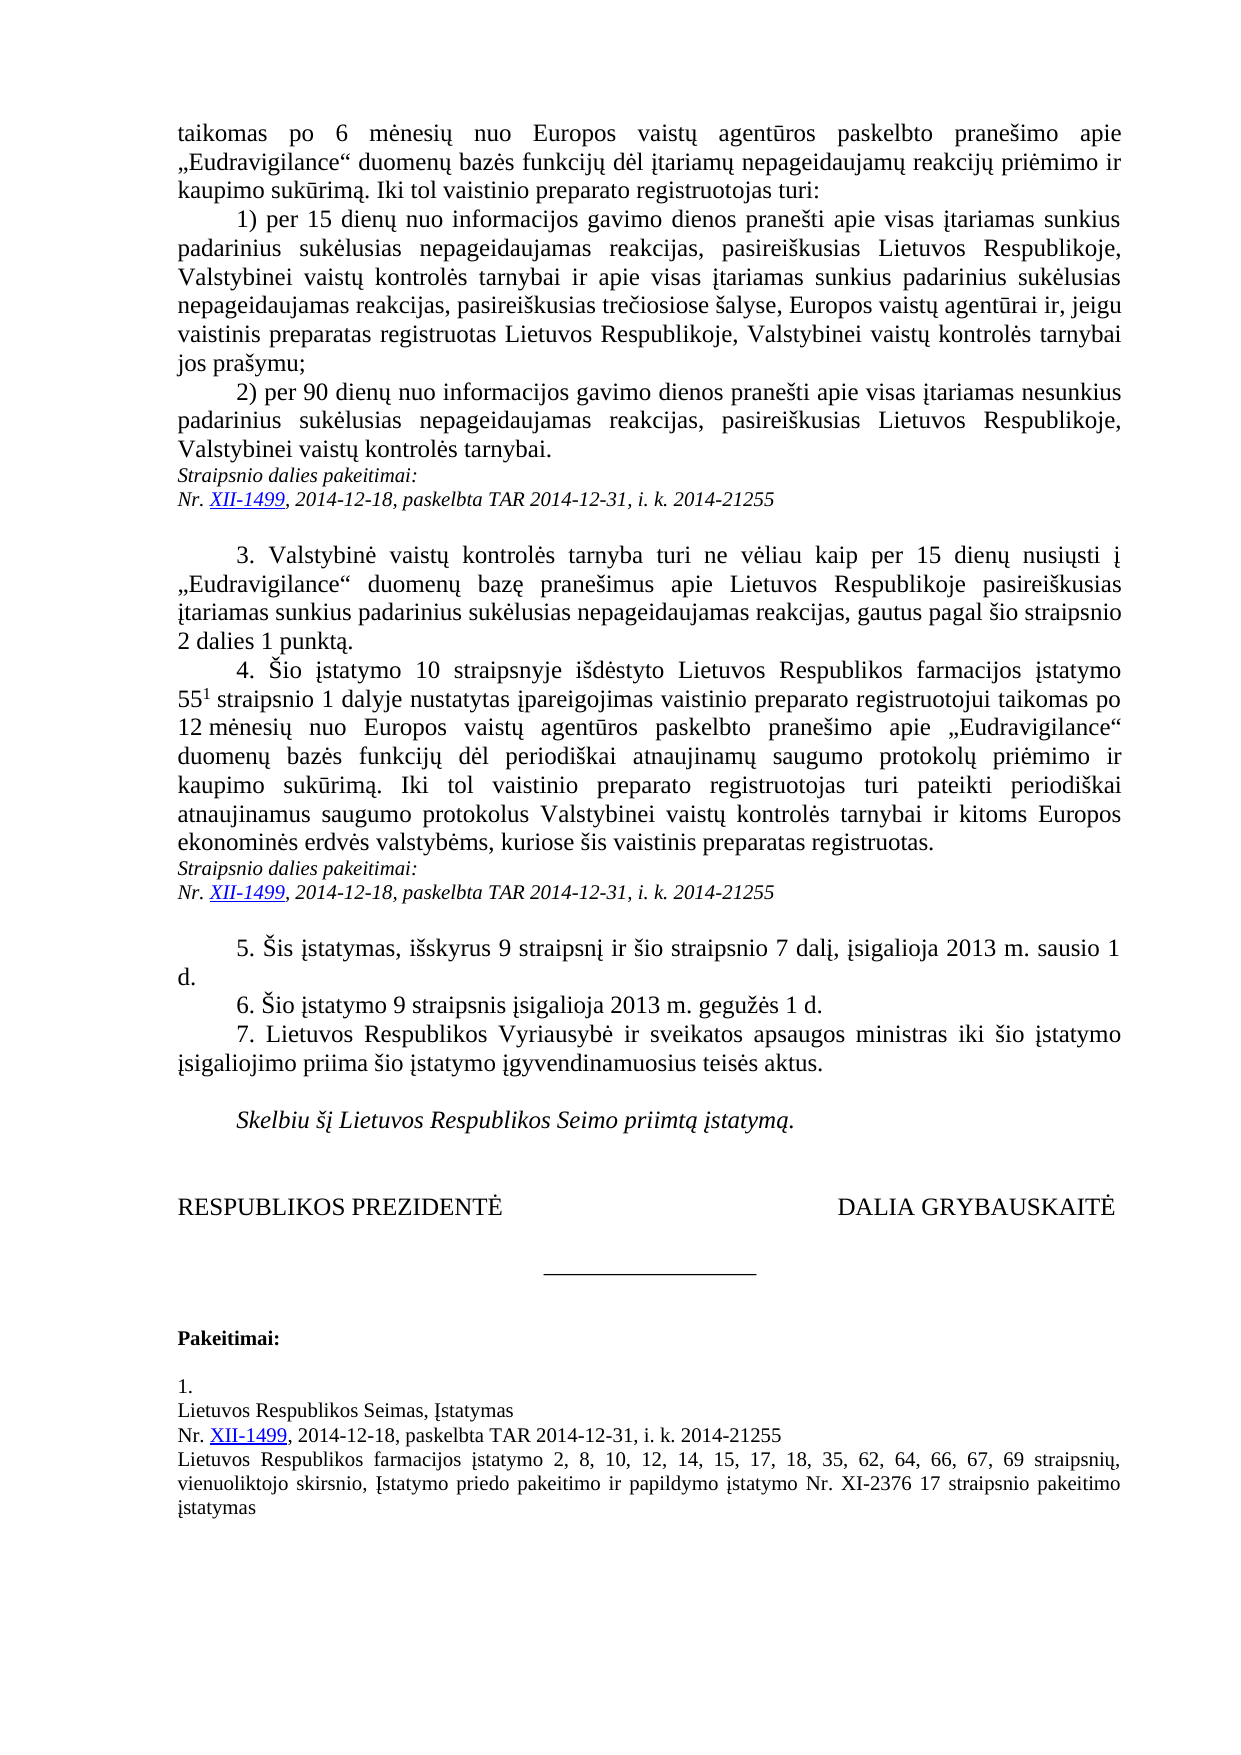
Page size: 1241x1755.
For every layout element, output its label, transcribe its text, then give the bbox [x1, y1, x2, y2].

text 7. Lietuvos Respublikos Vyriausybė ir sveikatos apsaugos ministras iki šio įstatymo įsigaliojimo priima šio įstatymo įgyvendinamuosius teisės aktus. [177, 1019, 1122, 1077]
text Nr. XII-1499, 2014-12-18, paskelbta TAR 2014-12-31, i. k. 2014-21255 [177, 487, 1122, 511]
text RESPUBLIKOS PREZIDENTĖ DALIA GRYBAUSKAITĖ [177, 1192, 1122, 1221]
text _________________ [177, 1249, 1122, 1278]
text Pakeitimai: [177, 1326, 1122, 1350]
text Skelbiu šį Lietuvos Respublikos Seimo priimtą įstatymą. [177, 1106, 1122, 1134]
text Straipsnio dalies pakeitimai: [177, 463, 1122, 487]
text 2) per 90 dienų nuo informacijos gavimo dienos pranešti apie visas įtariamas nesunkius padarinius sukėlusias nepageidaujamas reakcijas, pasireiškusias Lietuvos Respublikoje, Valstybinei vaistų kontrolės tarnybai. [177, 377, 1122, 463]
text 6. Šio įstatymo 9 straipsnis įsigalioja 2013 m. gegužės 1 d. [177, 991, 1122, 1019]
text 3. Valstybinė vaistų kontrolės tarnyba turi ne vėliau kaip per 15 dienų nusiųsti į „Eudravigilance“ duomenų bazę pranešimus apie Lietuvos Respublikoje pasireiškusias įtariamas sunkius padarinius sukėlusias nepageidaujamas reakcijas, gautus pagal šio straipsnio 2 dalies 1 punktą. [177, 540, 1122, 655]
text 5. Šis įstatymas, išskyrus 9 straipsnį ir šio straipsnio 7 dalį, įsigalioja 2013 m. sausio 1 d. [177, 933, 1122, 991]
text taikomas po 6 mėnesių nuo Europos vaistų agentūros paskelbto pranešimo apie „Eudravigilance“ duomenų bazės funkcijų dėl įtariamų nepageidaujamų reakcijų priėmimo ir kaupimo sukūrimą. Iki tol vaistinio preparato registruotojas turi: [177, 118, 1122, 204]
text 1. [177, 1374, 1122, 1398]
text Nr. XII-1499, 2014-12-18, paskelbta TAR 2014-12-31, i. k. 2014-21255 [177, 1422, 1122, 1447]
text Lietuvos Respublikos Seimas, Įstatymas [177, 1398, 1122, 1422]
text Lietuvos Respublikos farmacijos įstatymo 2, 8, 10, 12, 14, 15, 17, 18, 35, 62, 64, 66, 67, 69 straipsnių, vienuoliktojo skirsnio, Įstatymo priedo pakeitimo ir papildymo įstatymo Nr. XI-2376 17 straipsnio pakeitimo įstatymas [177, 1447, 1122, 1519]
text Straipsnio dalies pakeitimai: [177, 856, 1122, 880]
text 1) per 15 dienų nuo informacijos gavimo dienos pranešti apie visas įtariamas sunkius padarinius sukėlusias nepageidaujamas reakcijas, pasireiškusias Lietuvos Respublikoje, Valstybinei vaistų kontrolės tarnybai ir apie visas įtariamas sunkius padarinius sukėlusias nepageidaujamas reakcijas, pasireiškusias trečiosiose šalyse, Europos vaistų agentūrai ir, jeigu vaistinis preparatas registruotas Lietuvos Respublikoje, Valstybinei vaistų kontrolės tarnybai jos prašymu; [177, 204, 1122, 377]
text Nr. XII-1499, 2014-12-18, paskelbta TAR 2014-12-31, i. k. 2014-21255 [177, 880, 1122, 904]
text 4. Šio įstatymo 10 straipsnyje išdėstyto Lietuvos Respublikos farmacijos įstatymo 551 straipsnio 1 dalyje nustatytas įpareigojimas vaistinio preparato registruotojui taikomas po 12 mėnesių nuo Europos vaistų agentūros paskelbto pranešimo apie „Eudravigilance“ duomenų bazės funkcijų dėl periodiškai atnaujinamų saugumo protokolų priėmimo ir kaupimo sukūrimą. Iki tol vaistinio preparato registruotojas turi pateikti periodiškai atnaujinamus saugumo protokolus Valstybinei vaistų kontrolės tarnybai ir kitoms Europos ekonominės erdvės valstybėms, kuriose šis vaistinis preparatas registruotas. [177, 655, 1122, 856]
